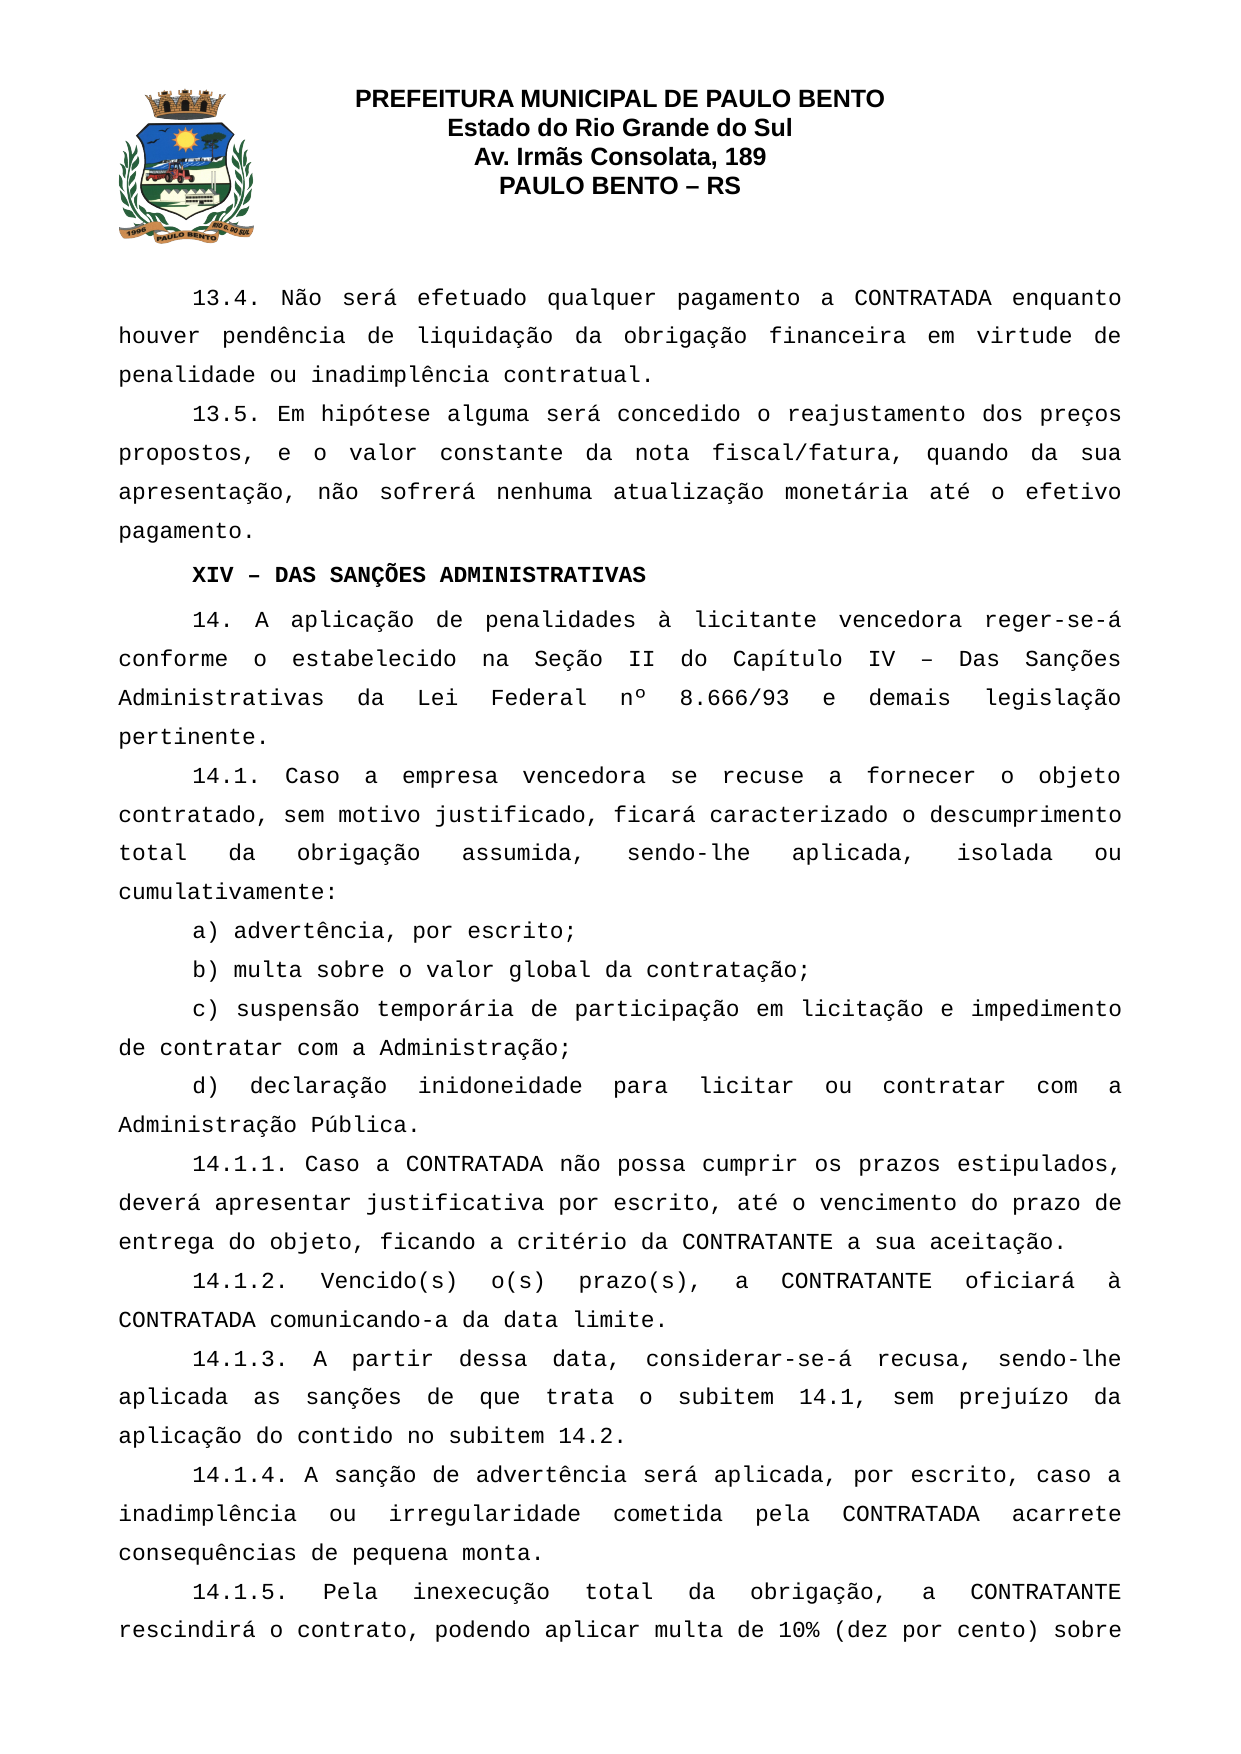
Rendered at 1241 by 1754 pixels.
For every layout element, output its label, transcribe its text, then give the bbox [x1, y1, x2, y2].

text 14.1.2. Vencido(s) o(s) prazo(s), a CONTRATANTE oficiará à CONTRATADA comunicando-a da data limite. [118, 1269, 1122, 1334]
text 14.1.1. Caso a CONTRATADA não possa cumprir os prazos estipulados, deverá apresentar justificativa por escrito, até o vencimento do prazo de entrega do objeto, ficando a critério da CONTRATANTE a sua aceitação. [118, 1153, 1122, 1256]
text 13.4. Não será efetuado qualquer pagamento a CONTRATADA enquanto houver pendência de liquidação da obrigação financeira em virtude de penalidade ou inadimplência contratual. [118, 286, 1122, 389]
text 14. A aplicação de penalidades à licitante vencedora reger-se-á conforme o estabelecido na Seção II do Capítulo IV – Das Sanções Administrativas da Lei Federal nº 8.666/93 e demais legislação pertinente. [118, 609, 1122, 751]
text c) suspensão temporária de participação em licitação e impedimento de contratar com a Administração; [118, 997, 1122, 1062]
text 14.1.3. A partir dessa data, considerar-se-á recusa, sendo-lhe aplicada as sanções de que trata o subitem 14.1, sem prejuízo da aplicação do contido no subitem 14.2. [118, 1347, 1122, 1451]
text a) advertência, por escrito; [118, 919, 1122, 945]
picture [118, 88, 254, 244]
text d) declaração inidoneidade para licitar ou contratar com a Administração Pública. [118, 1075, 1122, 1140]
text 14.1. Caso a empresa vencedora se recuse a fornecer o objeto contratado, sem motivo justificado, ficará caracterizado o descumprimento total da obrigação assumida, sendo-lhe aplicada, isolada ou cumulativamente: [118, 764, 1122, 907]
text b) multa sobre o valor global da contratação; [118, 958, 1122, 984]
text 14.1.4. A sanção de advertência será aplicada, por escrito, caso a inadimplência ou irregularidade cometida pela CONTRATADA acarrete consequências de pequena monta. [118, 1463, 1122, 1567]
text 13.5. Em hipótese alguma será concedido o reajustamento dos preços propostos, e o valor constante da nota fiscal/fatura, quando da sua apresentação, não sofrerá nenhuma atualização monetária até o efetivo pagamento. [118, 402, 1122, 545]
text XIV – DAS SANÇÕES ADMINISTRATIVAS [118, 564, 1122, 590]
text 14.1.5. Pela inexecução total da obrigação, a CONTRATANTE rescindirá o contrato, podendo aplicar multa de 10% (dez por cento) sobre [118, 1580, 1122, 1645]
